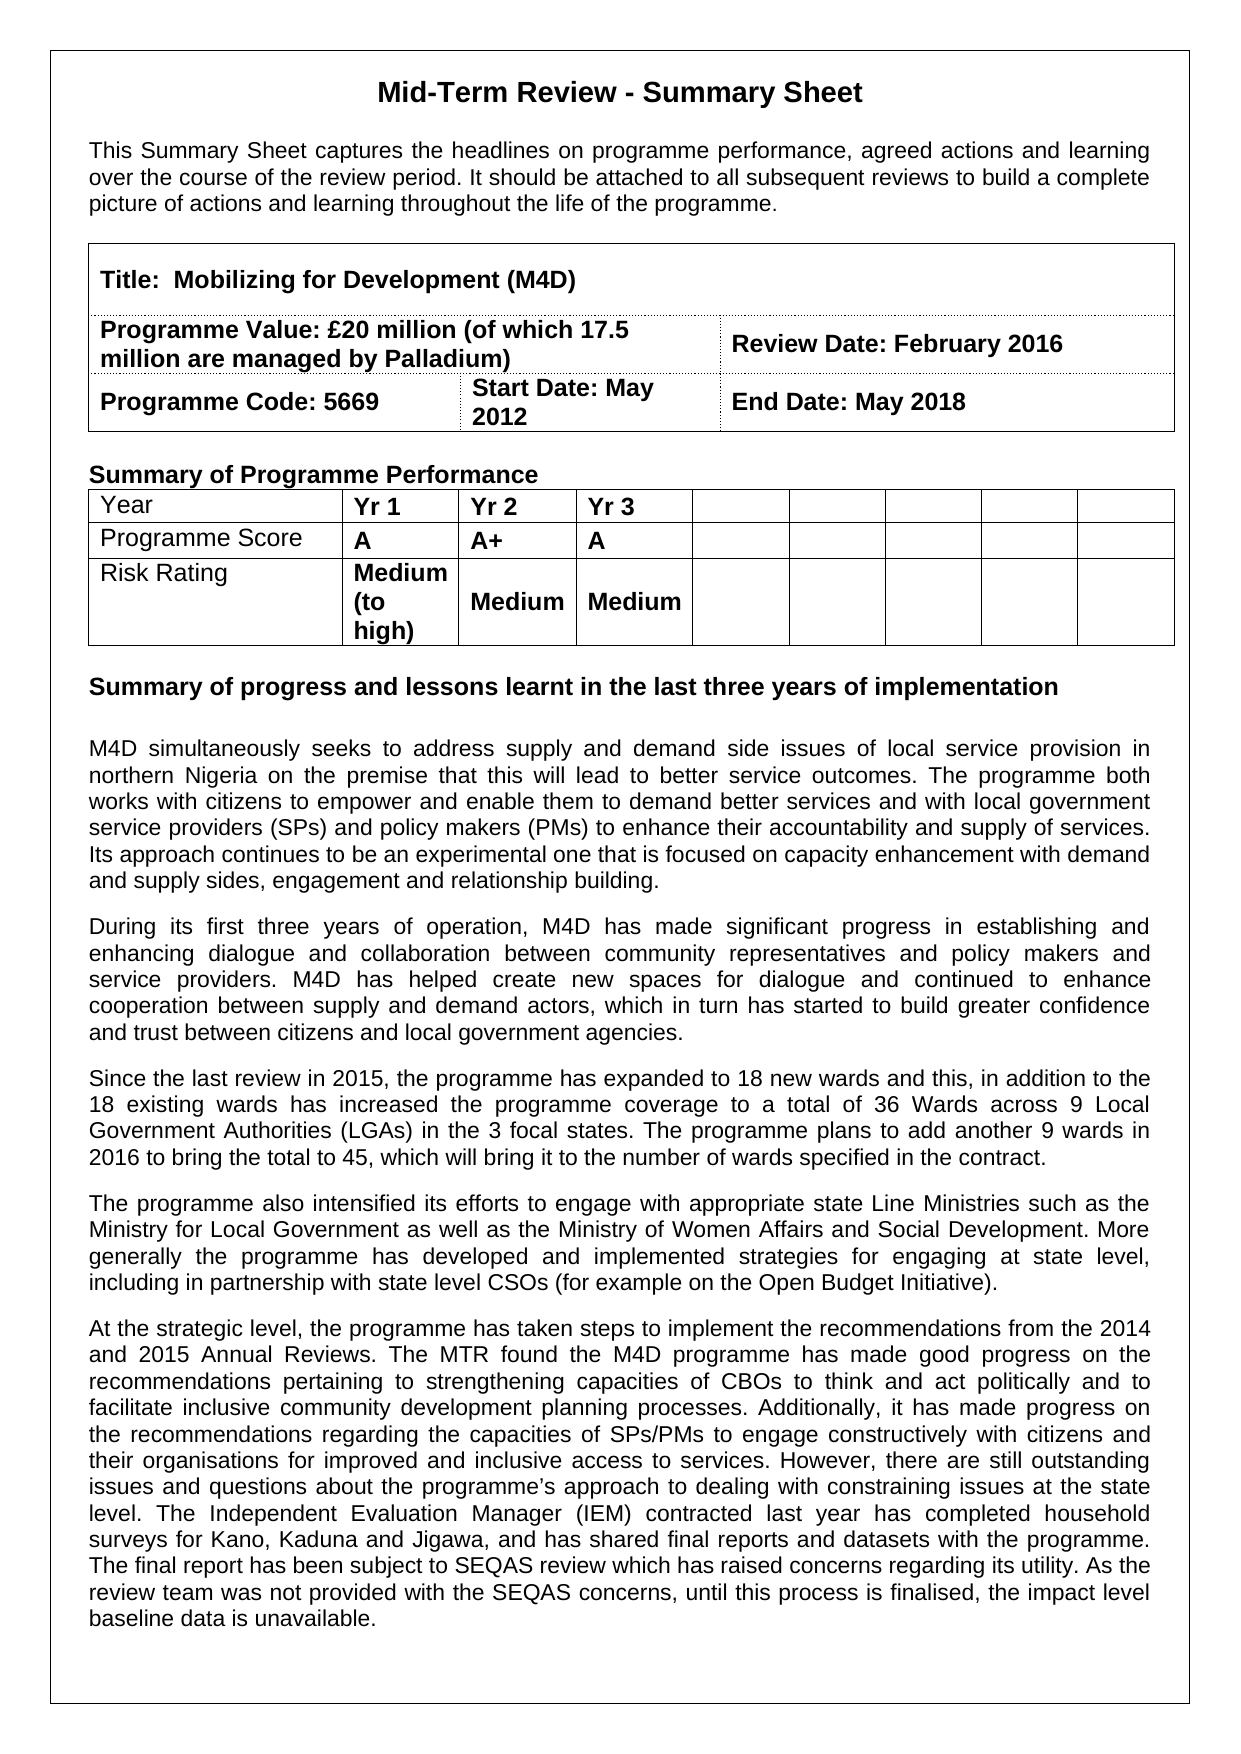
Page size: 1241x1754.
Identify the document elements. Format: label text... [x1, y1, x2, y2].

table_header [982, 490, 1077, 522]
table_cell [790, 559, 885, 645]
table_header Yr 2 [459, 490, 576, 522]
table_cell [982, 523, 1077, 557]
text At the strategic level, the programme has taken steps to implement the recommendations from the 2014 and 2015 Annual Reviews. The MTR found the M4D programme has made good progress on the recommendations pertaining to strengthening capacities of CBOs to think and act politically and to facilitate inclusive community development planning processes. Additionally, it has made progress on the recommendations regarding the capacities of SPs/PMs to engage constructively with citizens and their organisations for improved and inclusive access to services. However, there are still outstanding issues and questions about the programme’s approach to dealing with constraining issues at the state level. The Independent Evaluation Manager (IEM) contracted last year has completed household surveys for Kano, Kaduna and Jigawa, and has shared final reports and datasets with the programme. The final report has been subject to SEQAS review which has raised concerns regarding its utility. As the review team was not provided with the SEQAS concerns, until this process is finalised, the impact level baseline data is unavailable. [89, 1315, 1152, 1631]
table_cell [693, 559, 789, 645]
table_header Yr 1 [343, 490, 458, 522]
text During its first three years of operation, M4D has made significant progress in establishing and enhancing dialogue and collaboration between community representatives and policy makers and service providers. M4D has helped create new spaces for dialogue and continued to enhance cooperation between supply and demand actors, which in turn has started to build greater confidence and trust between citizens and local government agencies. [89, 913, 1152, 1045]
table_header [886, 490, 981, 522]
table_cell Risk Rating [89, 559, 342, 645]
table_header Title: Mobilizing for Development (M4D) [89, 244, 1174, 314]
table_cell Medium (to high) [343, 559, 458, 645]
table_cell Medium [459, 559, 576, 645]
text Since the last review in 2015, the programme has expanded to 18 new wards and this, in addition to the 18 existing wards has increased the programme coverage to a total of 36 Wards across 9 Local Government Authorities (LGAs) in the 3 focal states. The programme plans to add another 9 wards in 2016 to bring the total to 45, which will bring it to the number of wards specified in the contract. [89, 1065, 1152, 1170]
text Summary of progress and lessons learnt in the last three years of implementation [89, 672, 1152, 701]
text The programme also intensified its efforts to engage with appropriate state Line Ministries such as the Ministry for Local Government as well as the Ministry of Women Affairs and Social Development. More generally the programme has developed and implemented strategies for engaging at state level, including in partnership with state level CSOs (for example on the Open Budget Initiative). [89, 1190, 1152, 1295]
table_cell Programme Score [89, 523, 342, 557]
text Summary of Programme Performance [89, 460, 1152, 489]
table_cell A+ [459, 523, 576, 557]
text M4D simultaneously seeks to address supply and demand side issues of local service provision in northern Nigeria on the premise that this will lead to better service outcomes. The programme both works with citizens to empower and enable them to demand better services and with local government service providers (SPs) and policy makers (PMs) to enhance their accountability and supply of services. Its approach continues to be an experimental one that is focused on capacity enhancement with demand and supply sides, engagement and relationship building. [89, 735, 1152, 893]
table_cell Review Date: February 2016 [720, 315, 1174, 372]
table_cell End Date: May 2018 [720, 373, 1174, 431]
table_cell A [343, 523, 458, 557]
table_header Yr 3 [577, 490, 692, 522]
table_cell [790, 523, 885, 557]
table_header [790, 490, 885, 522]
table_header Year [89, 490, 342, 522]
table_cell Medium [577, 559, 692, 645]
table_cell [1078, 523, 1174, 557]
text Mid-Term Review - Summary Sheet [89, 75, 1152, 108]
table_cell [693, 523, 789, 557]
table_cell Programme Code: 5669 [89, 373, 461, 431]
table_cell Programme Value: £20 million (of which 17.5 million are managed by Palladium) [89, 315, 720, 372]
table_header [693, 490, 789, 522]
table_cell [886, 523, 981, 557]
table_header [1078, 490, 1174, 522]
table_cell [1078, 559, 1174, 645]
text This Summary Sheet captures the headlines on programme performance, agreed actions and learning over the course of the review period. It should be attached to all subsequent reviews to build a complete picture of actions and learning throughout the life of the programme. [89, 137, 1152, 216]
table_cell [982, 559, 1077, 645]
table_cell Start Date: May 2012 [461, 373, 720, 431]
table_cell A [577, 523, 692, 557]
table_cell [886, 559, 981, 645]
